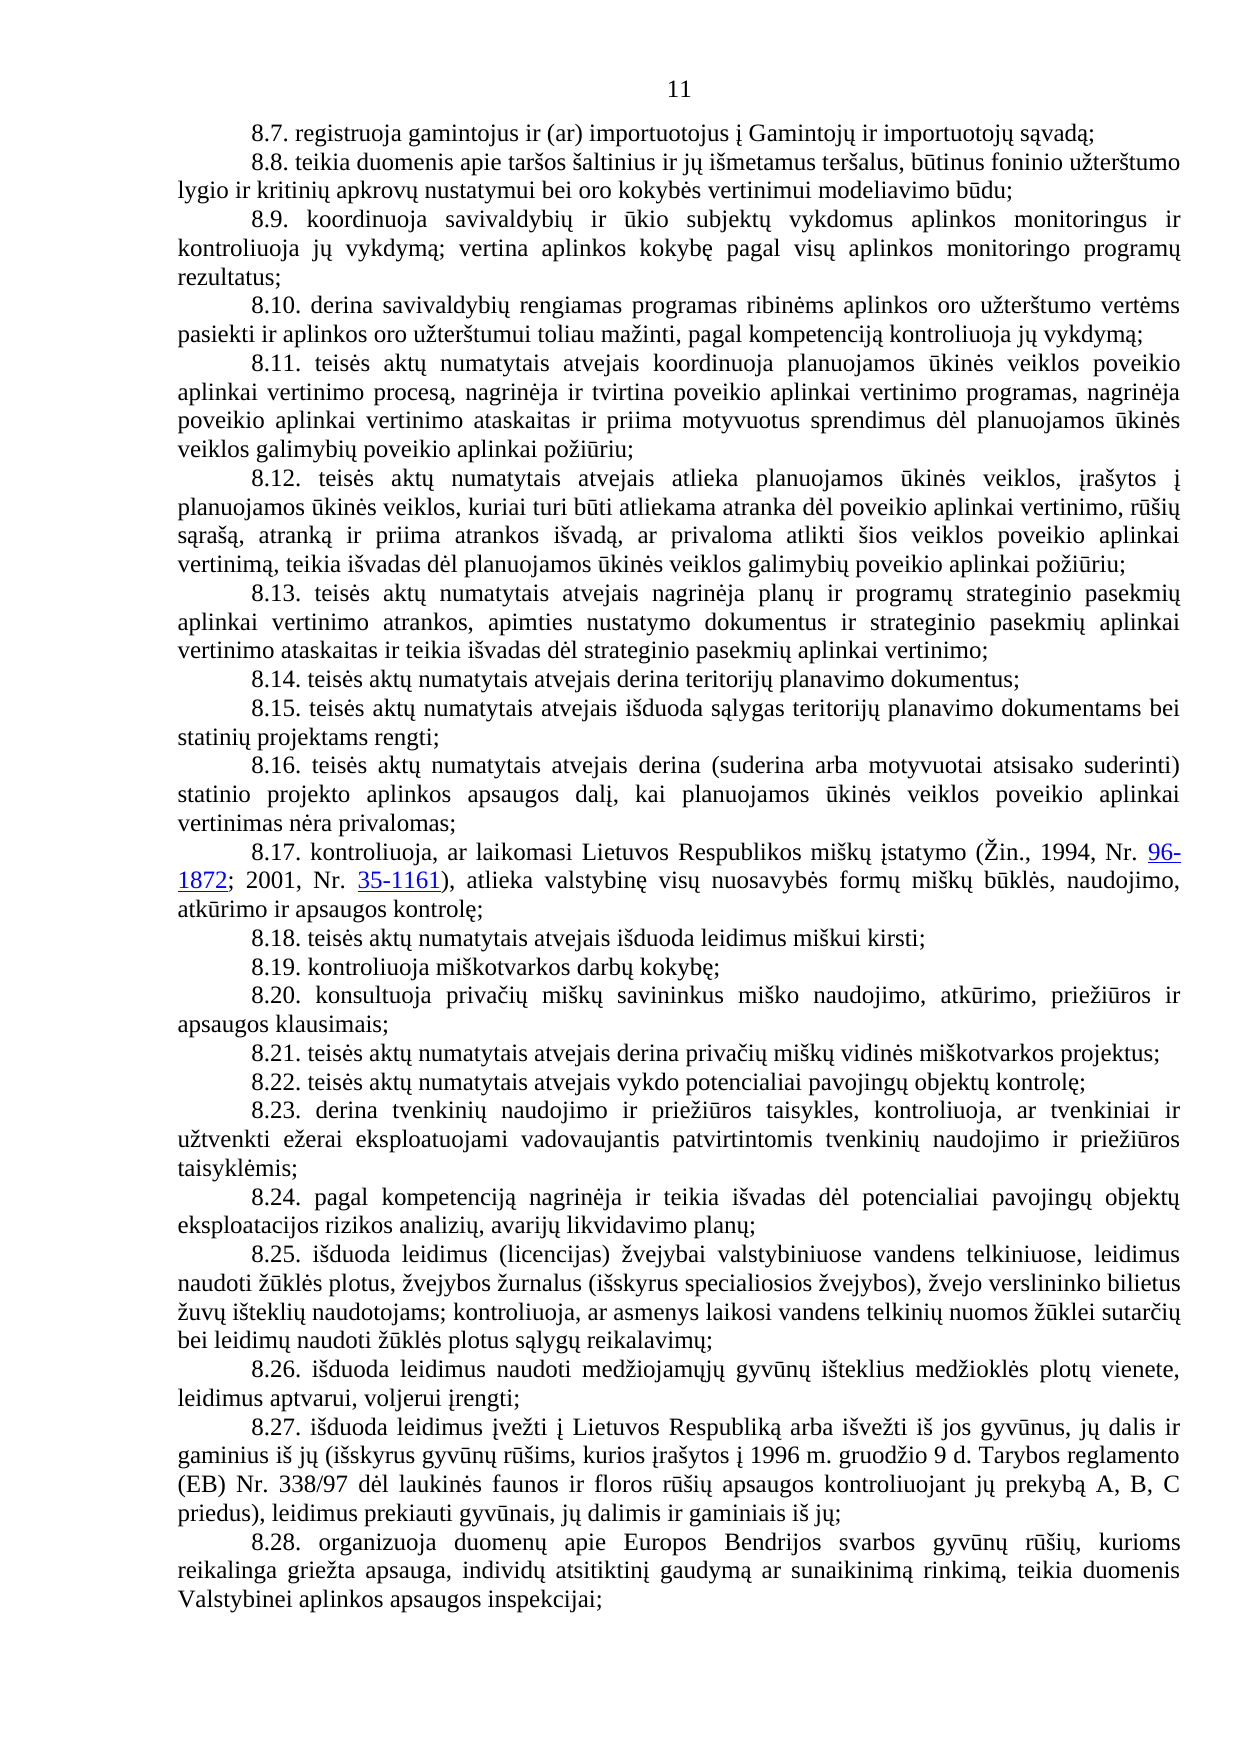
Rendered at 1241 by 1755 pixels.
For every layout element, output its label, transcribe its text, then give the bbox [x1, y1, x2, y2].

text 8.24. pagal kompetenciją nagrinėja ir teikia išvadas dėl potencialiai pavojingų objektų eksploatacijos rizikos analizių, avarijų likvidavimo planų; [177, 1182, 1181, 1239]
text 8.22. teisės aktų numatytais atvejais vykdo potencialiai pavojingų objektų kontrolę; [177, 1067, 1181, 1096]
text 8.12. teisės aktų numatytais atvejais atlieka planuojamos ūkinės veiklos, įrašytos į planuojamos ūkinės veiklos, kuriai turi būti atliekama atranka dėl poveikio aplinkai vertinimo, rūšių sąrašą, atranką ir priima atrankos išvadą, ar privaloma atlikti šios veiklos poveikio aplinkai vertinimą, teikia išvadas dėl planuojamos ūkinės veiklos galimybių poveikio aplinkai požiūriu; [177, 463, 1181, 578]
text 8.23. derina tvenkinių naudojimo ir priežiūros taisykles, kontroliuoja, ar tvenkiniai ir užtvenkti ežerai eksploatuojami vadovaujantis patvirtintomis tvenkinių naudojimo ir priežiūros taisyklėmis; [177, 1096, 1181, 1182]
text 8.18. teisės aktų numatytais atvejais išduoda leidimus miškui kirsti; [177, 923, 1181, 952]
text 8.7. registruoja gamintojus ir (ar) importuotojus į Gamintojų ir importuotojų sąvadą; [177, 118, 1181, 147]
text 8.17. kontroliuoja, ar laikomasi Lietuvos Respublikos miškų įstatymo (Žin., 1994, Nr. 96-1872; 2001, Nr. 35-1161), atlieka valstybinę visų nuosavybės formų miškų būklės, naudojimo, atkūrimo ir apsaugos kontrolę; [177, 837, 1181, 923]
text 8.16. teisės aktų numatytais atvejais derina (suderina arba motyvuotai atsisako suderinti) statinio projekto aplinkos apsaugos dalį, kai planuojamos ūkinės veiklos poveikio aplinkai vertinimas nėra privalomas; [177, 751, 1181, 837]
text 8.20. konsultuoja privačių miškų savininkus miško naudojimo, atkūrimo, priežiūros ir apsaugos klausimais; [177, 981, 1181, 1038]
text 8.19. kontroliuoja miškotvarkos darbų kokybę; [177, 952, 1181, 981]
text 8.9. koordinuoja savivaldybių ir ūkio subjektų vykdomus aplinkos monitoringus ir kontroliuoja jų vykdymą; vertina aplinkos kokybę pagal visų aplinkos monitoringo programų rezultatus; [177, 204, 1181, 291]
text 8.27. išduoda leidimus įvežti į Lietuvos Respubliką arba išvežti iš jos gyvūnus, jų dalis ir gaminius iš jų (išskyrus gyvūnų rūšims, kurios įrašytos į 1996 m. gruodžio 9 d. Tarybos reglamento (EB) Nr. 338/97 dėl laukinės faunos ir floros rūšių apsaugos kontroliuojant jų prekybą A, B, C priedus), leidimus prekiauti gyvūnais, jų dalimis ir gaminiais iš jų; [177, 1412, 1181, 1527]
text 8.15. teisės aktų numatytais atvejais išduoda sąlygas teritorijų planavimo dokumentams bei statinių projektams rengti; [177, 693, 1181, 751]
text 8.10. derina savivaldybių rengiamas programas ribinėms aplinkos oro užterštumo vertėms pasiekti ir aplinkos oro užterštumui toliau mažinti, pagal kompetenciją kontroliuoja jų vykdymą; [177, 291, 1181, 348]
text 8.14. teisės aktų numatytais atvejais derina teritorijų planavimo dokumentus; [177, 664, 1181, 693]
text 8.8. teikia duomenis apie taršos šaltinius ir jų išmetamus teršalus, būtinus foninio užterštumo lygio ir kritinių apkrovų nustatymui bei oro kokybės vertinimui modeliavimo būdu; [177, 147, 1181, 204]
text 8.13. teisės aktų numatytais atvejais nagrinėja planų ir programų strateginio pasekmių aplinkai vertinimo atrankos, apimties nustatymo dokumentus ir strateginio pasekmių aplinkai vertinimo ataskaitas ir teikia išvadas dėl strateginio pasekmių aplinkai vertinimo; [177, 578, 1181, 664]
text 8.11. teisės aktų numatytais atvejais koordinuoja planuojamos ūkinės veiklos poveikio aplinkai vertinimo procesą, nagrinėja ir tvirtina poveikio aplinkai vertinimo programas, nagrinėja poveikio aplinkai vertinimo ataskaitas ir priima motyvuotus sprendimus dėl planuojamos ūkinės veiklos galimybių poveikio aplinkai požiūriu; [177, 348, 1181, 463]
text 8.28. organizuoja duomenų apie Europos Bendrijos svarbos gyvūnų rūšių, kurioms reikalinga griežta apsauga, individų atsitiktinį gaudymą ar sunaikinimą rinkimą, teikia duomenis Valstybinei aplinkos apsaugos inspekcijai; [177, 1527, 1181, 1613]
text 8.26. išduoda leidimus naudoti medžiojamųjų gyvūnų išteklius medžioklės plotų vienete, leidimus aptvarui, voljerui įrengti; [177, 1354, 1181, 1412]
text 8.21. teisės aktų numatytais atvejais derina privačių miškų vidinės miškotvarkos projektus; [177, 1038, 1181, 1067]
text 8.25. išduoda leidimus (licencijas) žvejybai valstybiniuose vandens telkiniuose, leidimus naudoti žūklės plotus, žvejybos žurnalus (išskyrus specialiosios žvejybos), žvejo verslininko bilietus žuvų išteklių naudotojams; kontroliuoja, ar asmenys laikosi vandens telkinių nuomos žūklei sutarčių bei leidimų naudoti žūklės plotus sąlygų reikalavimų; [177, 1239, 1181, 1354]
